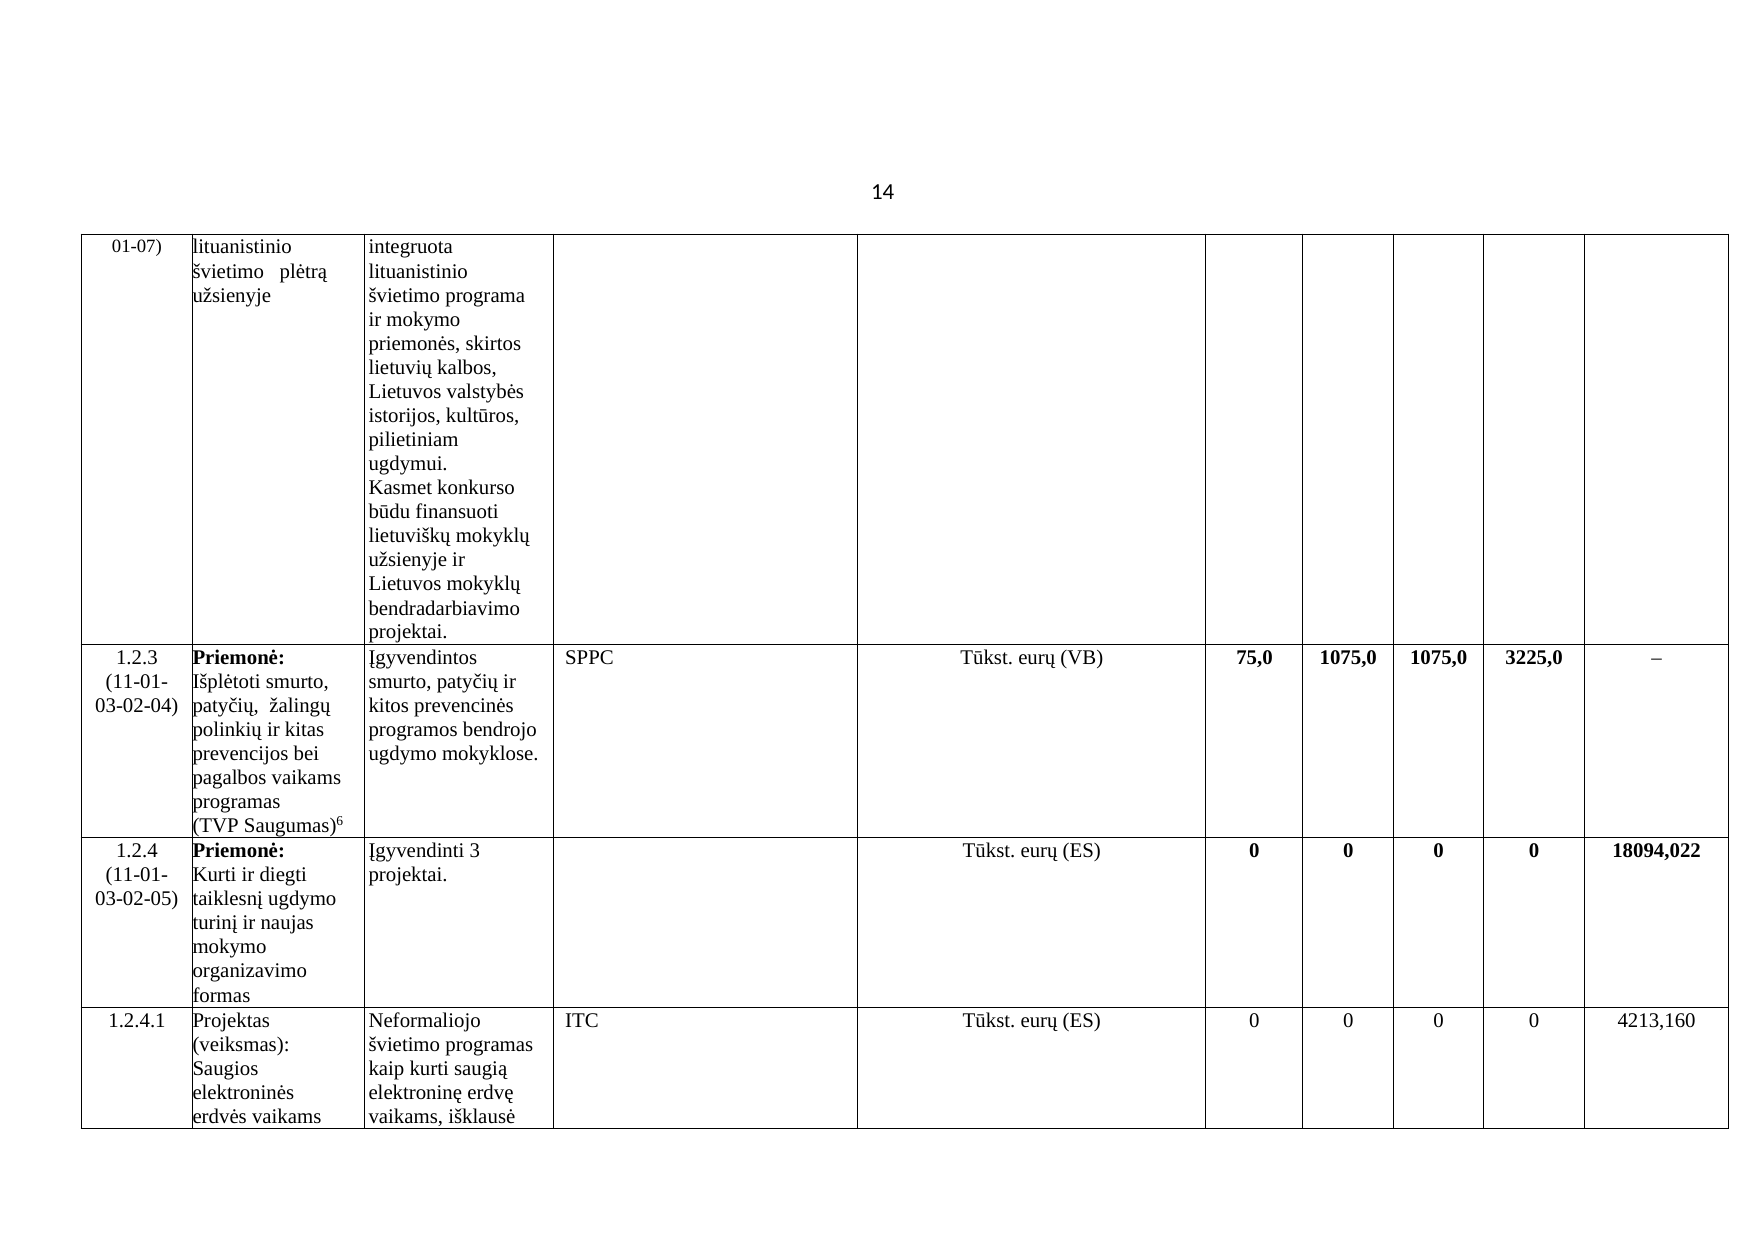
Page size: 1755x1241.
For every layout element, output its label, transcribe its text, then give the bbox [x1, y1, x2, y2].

table_cell [1729, 234, 1735, 643]
table_cell 0 [1394, 1008, 1483, 1128]
table_cell [1394, 235, 1483, 643]
table_cell [1729, 837, 1735, 1007]
table_cell Tūkst. eurų (ES) [858, 838, 1205, 1007]
table_cell 01-07) [82, 235, 192, 643]
table_cell 18094,022 [1585, 838, 1728, 1007]
table_cell – [1585, 645, 1728, 837]
table_cell [858, 235, 1205, 643]
table_cell [1729, 1007, 1735, 1128]
table_cell integruota lituanistinio švietimo programa ir mokymo priemonės, skirtos lietuvių kalbos, Lietuvos valstybės istorijos, kultūros, pilietiniam ugdymui. Kasmet konkurso būdu finansuoti lietuviškų mokyklų užsienyje ir Lietuvos mokyklų bendradarbiavimo projektai. [365, 235, 553, 643]
table_cell [554, 235, 857, 643]
table_cell Projektas (veiksmas): Saugios elektroninės erdvės vaikams [193, 1008, 364, 1128]
table_cell SPPC [554, 645, 857, 837]
table_cell 0 [1303, 838, 1393, 1007]
table_cell 1.2.3 (11-01-03-02-04) [82, 645, 192, 837]
table_cell 3225,0 [1484, 645, 1584, 837]
table_cell Priemonė: Išplėtoti smurto, patyčių, žalingų polinkių ir kitas prevencijos bei pagalbos vaikams programas (TVP Saugumas)6 [193, 645, 364, 837]
table_cell lituanistinio švietimo plėtrą užsienyje [193, 235, 364, 643]
table_cell 1.2.4.1 [82, 1008, 192, 1128]
table_cell [554, 838, 857, 1007]
table_cell ITC [554, 1008, 857, 1128]
table_cell 0 [1206, 1008, 1302, 1128]
table_cell [1303, 235, 1393, 643]
table_cell 0 [1484, 1008, 1584, 1128]
table_cell 1075,0 [1394, 645, 1483, 837]
table_cell [1484, 235, 1584, 643]
table_cell Neformaliojo švietimo programas kaip kurti saugią elektroninę erdvę vaikams, išklausė [365, 1008, 553, 1128]
table_cell Priemonė: Kurti ir diegti taiklesnį ugdymo turinį ir naujas mokymo organizavimo formas [193, 838, 364, 1007]
table_cell 0 [1394, 838, 1483, 1007]
table_cell [1729, 644, 1735, 837]
table_cell Tūkst. eurų (VB) [858, 645, 1205, 837]
table_cell [1206, 235, 1302, 643]
table_cell [1585, 235, 1728, 643]
table_cell 0 [1206, 838, 1302, 1007]
table_cell 4213,160 [1585, 1008, 1728, 1128]
table_cell Tūkst. eurų (ES) [858, 1008, 1205, 1128]
table_cell 1.2.4 (11-01-03-02-05) [82, 838, 192, 1007]
table_cell Įgyvendintos smurto, patyčių ir kitos prevencinės programos bendrojo ugdymo mokyklose. [365, 645, 553, 837]
table_cell 0 [1484, 838, 1584, 1007]
table_cell 75,0 [1206, 645, 1302, 837]
table_cell 1075,0 [1303, 645, 1393, 837]
table_cell Įgyvendinti 3 projektai. [365, 838, 553, 1007]
table_cell 0 [1303, 1008, 1393, 1128]
